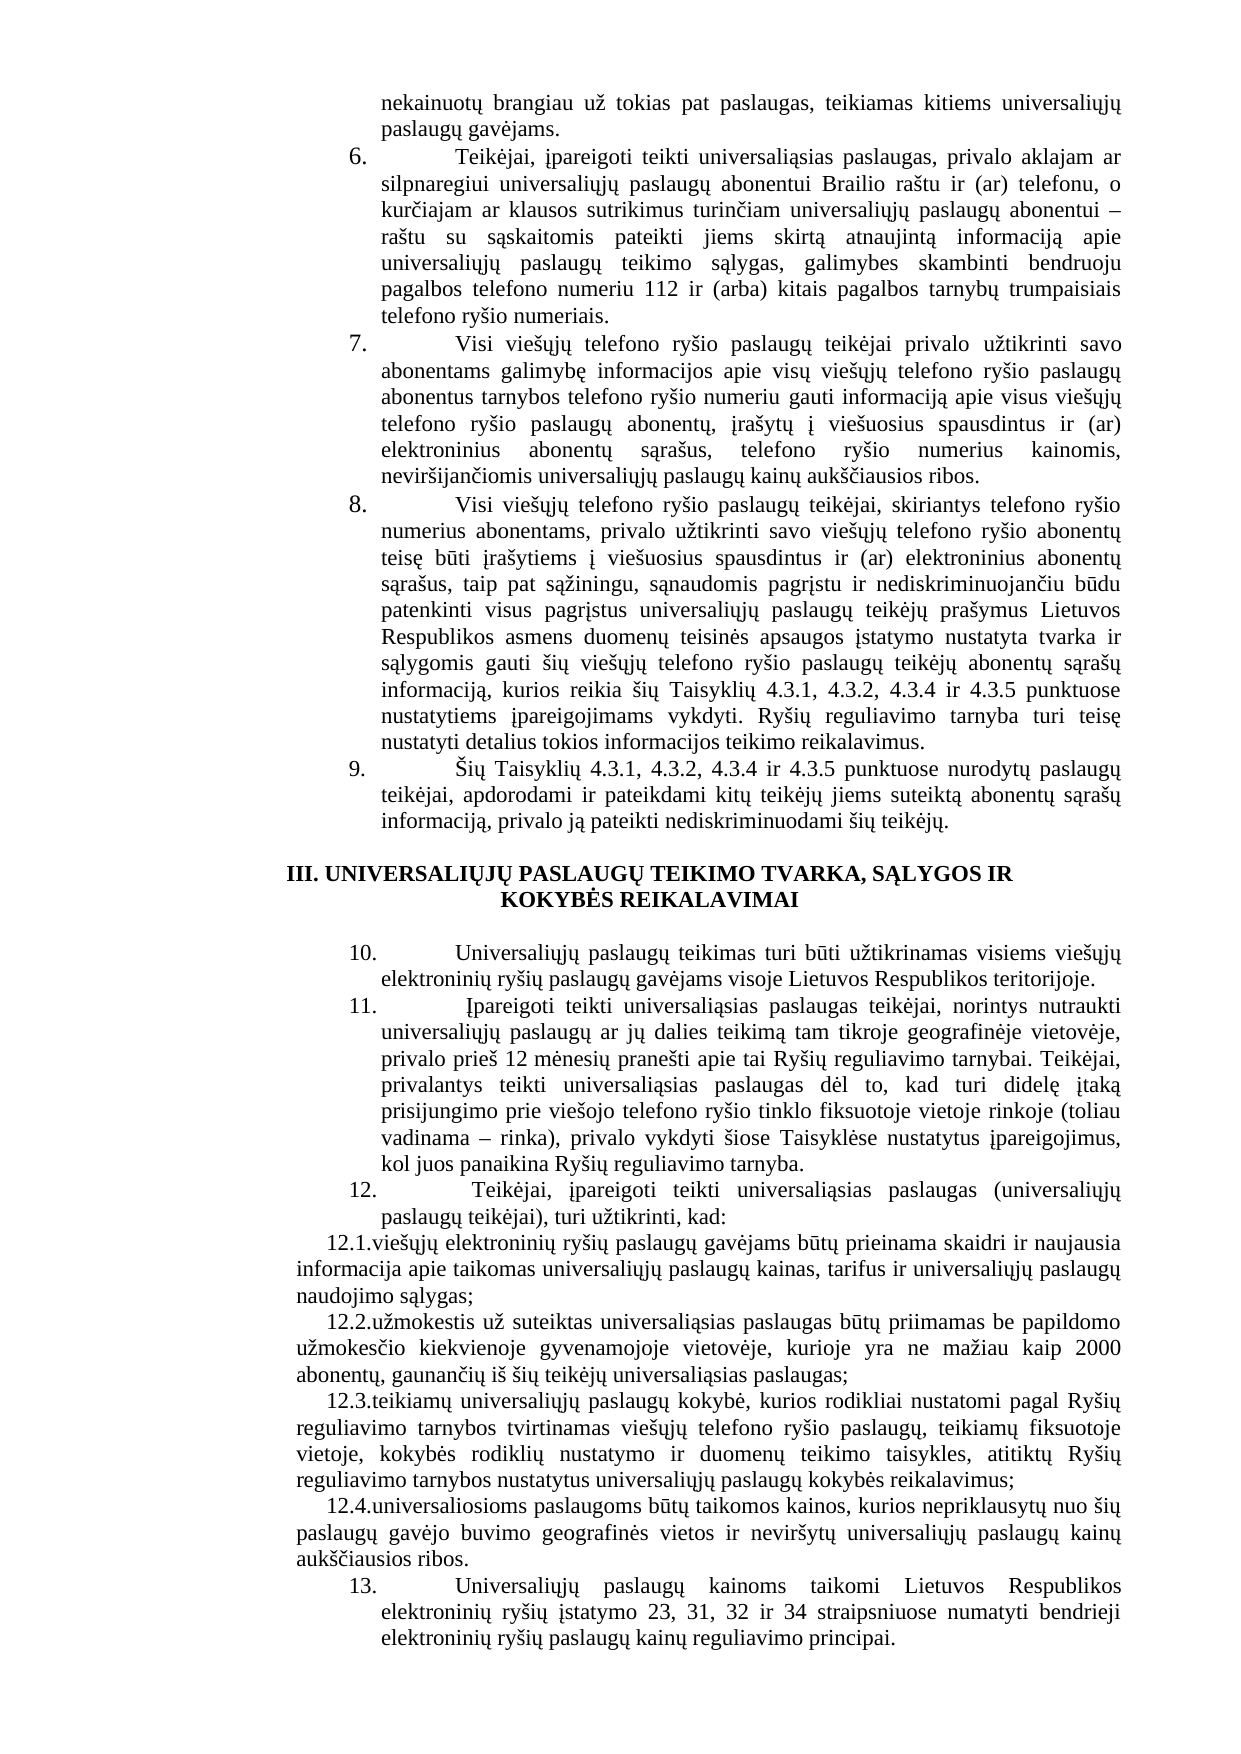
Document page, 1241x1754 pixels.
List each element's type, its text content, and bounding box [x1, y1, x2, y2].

list nekainuotų brangiau už tokias pat paslaugas, teikiamas kitiems universaliųjų paslaugų gavėjams. [274, 89, 1122, 141]
list užmokestis už suteiktas universaliąsias paslaugas būtų priimamas be papildomo užmokesčio kiekvienoje gyvenamojoje vietovėje, kurioje yra ne mažiau kaip 2000 abonentų, gaunančių iš šių teikėjų universaliąsias paslaugas; [252, 1308, 1122, 1387]
list Šių Taisyklių 4.3.1, 4.3.2, 4.3.4 ir 4.3.5 punktuose nurodytų paslaugų teikėjai, apdorodami ir pateikdami kitų teikėjų jiems suteiktą abonentų sąrašų informaciją, privalo ją pateikti nediskriminuodami šių teikėjų. [274, 755, 1122, 834]
list universaliosioms paslaugoms būtų taikomos kainos, kurios nepriklausytų nuo šių paslaugų gavėjo buvimo geografinės vietos ir neviršytų universaliųjų paslaugų kainų aukščiausios ribos. [252, 1493, 1122, 1572]
list teikiamų universaliųjų paslaugų kokybė, kurios rodikliai nustatomi pagal Ryšių reguliavimo tarnybos tvirtinamas viešųjų telefono ryšio paslaugų, teikiamų fiksuotoje vietoje, kokybės rodiklių nustatymo ir duomenų teikimo taisykles, atitiktų Ryšių reguliavimo tarnybos nustatytus universaliųjų paslaugų kokybės reikalavimus; [252, 1387, 1122, 1493]
list Universaliųjų paslaugų kainoms taikomi Lietuvos Respublikos elektroninių ryšių įstatymo 23, 31, 32 ir 34 straipsniuose numatyti bendrieji elektroninių ryšių paslaugų kainų reguliavimo principai. [274, 1572, 1122, 1651]
list Visi viešųjų telefono ryšio paslaugų teikėjai, skiriantys telefono ryšio numerius abonentams, privalo užtikrinti savo viešųjų telefono ryšio abonentų teisę būti įrašytiems į viešuosius spausdintus ir (ar) elektroninius abonentų sąrašus, taip pat sąžiningu, sąnaudomis pagrįstu ir nediskriminuojančiu būdu patenkinti visus pagrįstus universaliųjų paslaugų teikėjų prašymus Lietuvos Respublikos asmens duomenų teisinės apsaugos įstatymo nustatyta tvarka ir sąlygomis gauti šių viešųjų telefono ryšio paslaugų teikėjų abonentų sąrašų informaciją, kurios reikia šių Taisyklių 4.3.1, 4.3.2, 4.3.4 ir 4.3.5 punktuose nustatytiems įpareigojimams vykdyti. Ryšių reguliavimo tarnyba turi teisę nustatyti detalius tokios informacijos teikimo reikalavimus. [274, 489, 1122, 755]
list Įpareigoti teikti universaliąsias paslaugas teikėjai, norintys nutraukti universaliųjų paslaugų ar jų dalies teikimą tam tikroje geografinėje vietovėje, privalo prieš 12 mėnesių pranešti apie tai Ryšių reguliavimo tarnybai. Teikėjai, privalantys teikti universaliąsias paslaugas dėl to, kad turi didelę įtaką prisijungimo prie viešojo telefono ryšio tinklo fiksuotoje vietoje rinkoje (toliau vadinama – rinka), privalo vykdyti šiose Taisyklėse nustatytus įpareigojimus, kol juos panaikina Ryšių reguliavimo tarnyba. [274, 992, 1122, 1176]
text III. UNIVERSALIŲJŲ PASLAUGŲ TEIKIMO TVARKA, SĄLYGOS IR KOKYBĖS REIKALAVIMAI [177, 860, 1122, 913]
list viešųjų elektroninių ryšių paslaugų gavėjams būtų prieinama skaidri ir naujausia informacija apie taikomas universaliųjų paslaugų kainas, tarifus ir universaliųjų paslaugų naudojimo sąlygas; [252, 1229, 1122, 1308]
list Visi viešųjų telefono ryšio paslaugų teikėjai privalo užtikrinti savo abonentams galimybę informacijos apie visų viešųjų telefono ryšio paslaugų abonentus tarnybos telefono ryšio numeriu gauti informaciją apie visus viešųjų telefono ryšio paslaugų abonentų, įrašytų į viešuosius spausdintus ir (ar) elektroninius abonentų sąrašus, telefono ryšio numerius kainomis, neviršijančiomis universaliųjų paslaugų kainų aukščiausios ribos. [274, 328, 1122, 489]
list Universaliųjų paslaugų teikimas turi būti užtikrinamas visiems viešųjų elektroninių ryšių paslaugų gavėjams visoje Lietuvos Respublikos teritorijoje. [274, 939, 1122, 992]
list Teikėjai, įpareigoti teikti universaliąsias paslaugas (universaliųjų paslaugų teikėjai), turi užtikrinti, kad: [274, 1176, 1122, 1229]
list Teikėjai, įpareigoti teikti universaliąsias paslaugas, privalo aklajam ar silpnaregiui universaliųjų paslaugų abonentui Brailio raštu ir (ar) telefonu, o kurčiajam ar klausos sutrikimus turinčiam universaliųjų paslaugų abonentui – raštu su sąskaitomis pateikti jiems skirtą atnaujintą informaciją apie universaliųjų paslaugų teikimo sąlygas, galimybes skambinti bendruoju pagalbos telefono numeriu 112 ir (arba) kitais pagalbos tarnybų trumpaisiais telefono ryšio numeriais. [274, 141, 1122, 328]
